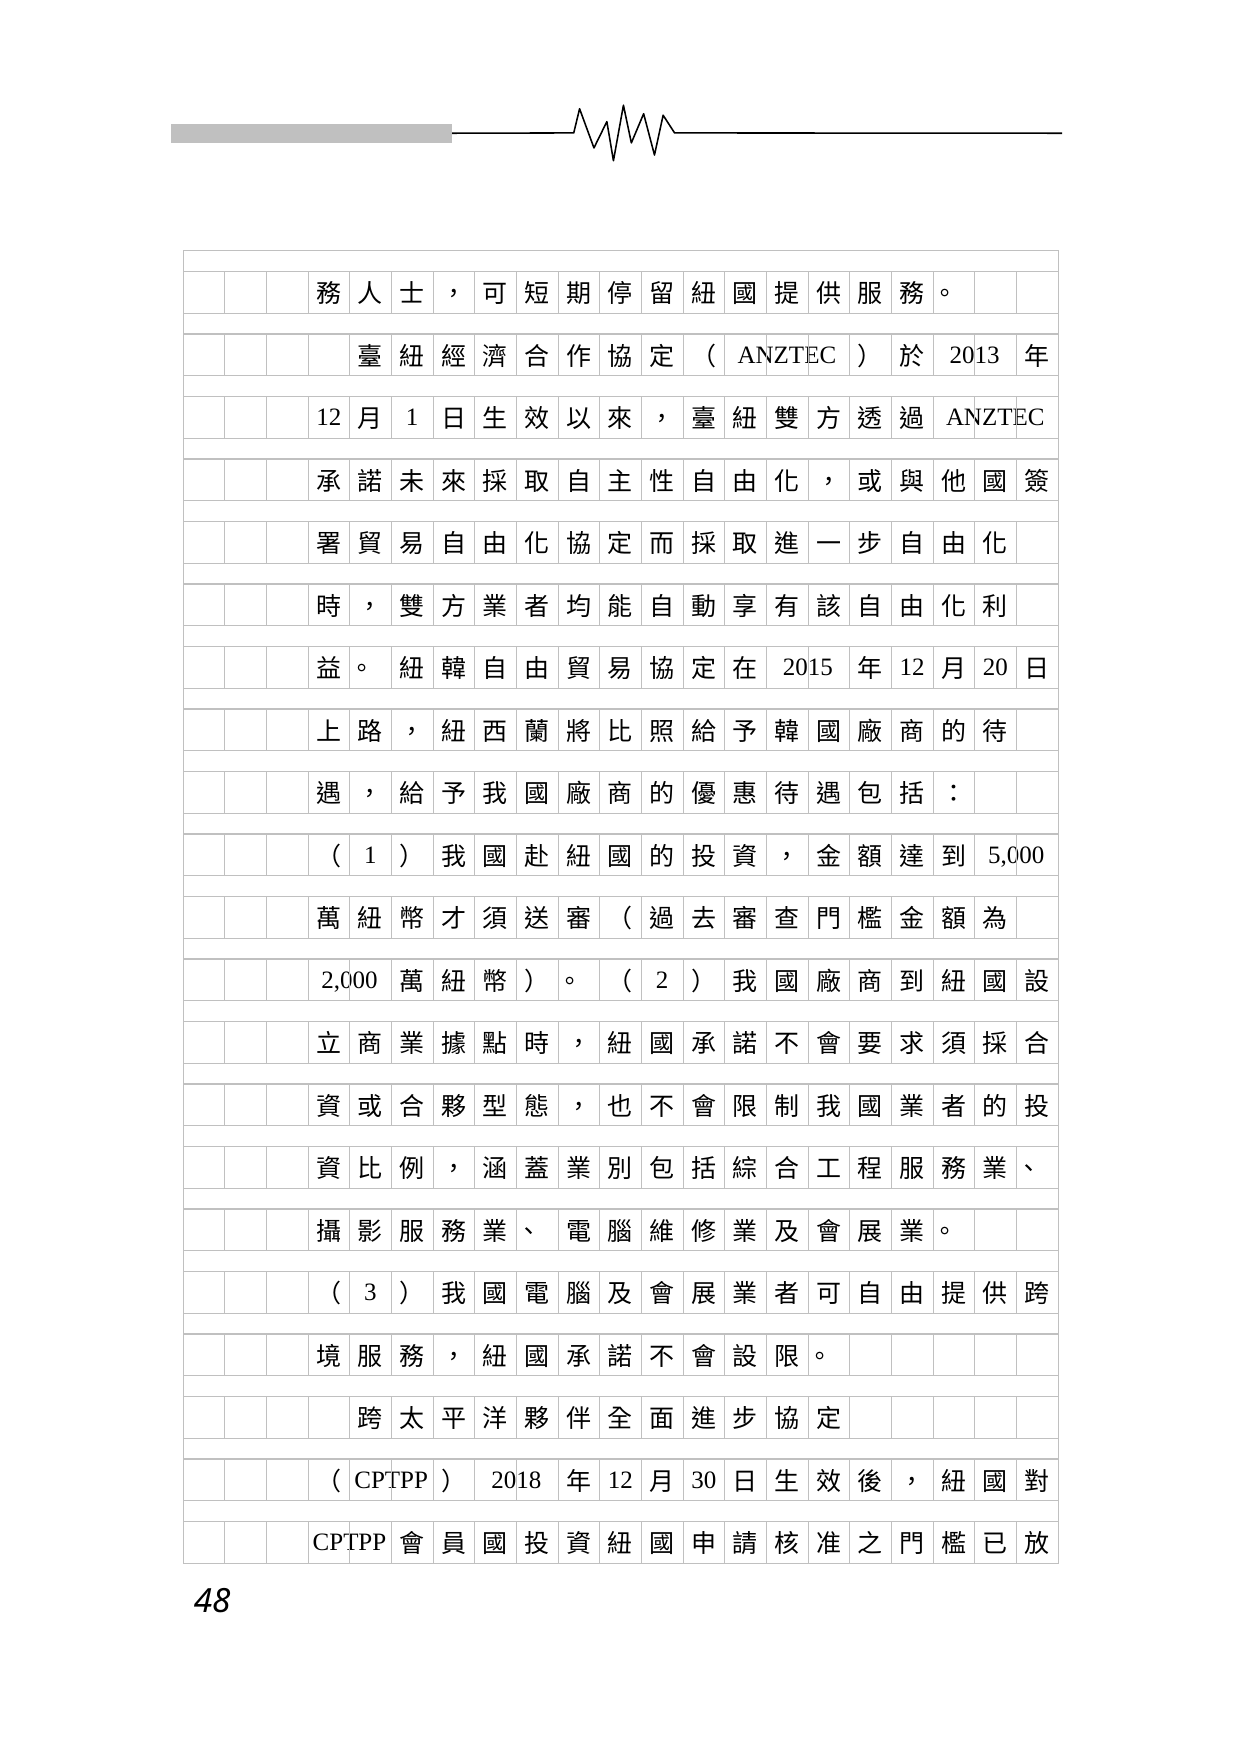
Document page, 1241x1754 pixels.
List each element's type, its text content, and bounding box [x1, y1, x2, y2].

text 臺紐經濟合作協定（ANZTEC）於2013年12月1日生效以來，臺紐雙方透過ANZTEC承諾未來採取自主性自由化，或與他國簽署貿易自由化協定而採取進一步自由化時，雙方業者均能自動享有該自由化利益。紐韓自由貿易協定在2015年12月20日上路，紐西蘭將比照給予韓國廠商的待遇，給予我國廠商的優惠待遇包括：（1）我國赴紐國的投資，金額達到5,000萬紐幣才須送審（過去審查門檻金額為2,000萬紐幣）。（2）我國廠商到紐國設立商業據點時，紐國承諾不會要求須採合資或合夥型態，也不會限制我國業者的投資比例，涵蓋業別包括綜合工程服務業、攝影服務業、電腦維修業及會展業。（3）我國電腦及會展業者可自由提供跨境服務，紐國承諾不會設限。 [281, 1126, 1058, 1146]
text 跨太平洋夥伴全面進步協定（CPTPP）2018年12月30日生效後，紐國對CPTPP會員國投資紐國申請核准之門檻已放寬至2億紐元，亦即2億紐元以下之投資案件（非政府部門），不須向紐國政府申請核准。紐國為履行與我國簽訂臺紐ANZTEC之最惠國義務，上述鬆綁外人投資門檻之優惠待遇亦適用我國投資人。 [281, 1376, 1058, 1396]
text 臺紐經濟合作協定（ANZTEC）於2013年12月1日生效以來，臺紐雙方透過ANZTEC承諾未來採取自主性自由化，或與他國簽署貿易自由化協定而採取進一步自由化時，雙方業者均能自動享有該自由化利益。紐韓自由貿易協定在2015年12月20日上路，紐西蘭將比照給予韓國廠商的待遇，給予我國廠商的優惠待遇包括：（1）我國赴紐國的投資，金額達到5,000萬紐幣才須送審（過去審查門檻金額為2,000萬紐幣）。（2）我國廠商到紐國設立商業據點時，紐國承諾不會要求須採合資或合夥型態，也不會限制我國業者的投資比例，涵蓋業別包括綜合工程服務業、攝影服務業、電腦維修業及會展業。（3）我國電腦及會展業者可自由提供跨境服務，紐國承諾不會設限。 [281, 876, 1058, 896]
text 跨太平洋夥伴全面進步協定（CPTPP）2018年12月30日生效後，紐國對CPTPP會員國投資紐國申請核准之門檻已放寬至2億紐元，亦即2億紐元以下之投資案件（非政府部門），不須向紐國政府申請核准。紐國為履行與我國簽訂臺紐ANZTEC之最惠國義務，上述鬆綁外人投資門檻之優惠待遇亦適用我國投資人。 [281, 1501, 1058, 1521]
text 跨太平洋夥伴全面進步協定（CPTPP）2018年12月30日生效後，紐國對CPTPP會員國投資紐國申請核准之門檻已放寬至2億紐元，亦即2億紐元以下之投資案件（非政府部門），不須向紐國政府申請核准。紐國為履行與我國簽訂臺紐ANZTEC之最惠國義務，上述鬆綁外人投資門檻之優惠待遇亦適用我國投資人。 [281, 1439, 1058, 1458]
text 臺紐經濟合作協定（ANZTEC）於2013年12月1日生效以來，臺紐雙方透過ANZTEC承諾未來採取自主性自由化，或與他國簽署貿易自由化協定而採取進一步自由化時，雙方業者均能自動享有該自由化利益。紐韓自由貿易協定在2015年12月20日上路，紐西蘭將比照給予韓國廠商的待遇，給予我國廠商的優惠待遇包括：（1）我國赴紐國的投資，金額達到5,000萬紐幣才須送審（過去審查門檻金額為2,000萬紐幣）。（2）我國廠商到紐國設立商業據點時，紐國承諾不會要求須採合資或合夥型態，也不會限制我國業者的投資比例，涵蓋業別包括綜合工程服務業、攝影服務業、電腦維修業及會展業。（3）我國電腦及會展業者可自由提供跨境服務，紐國承諾不會設限。 [281, 689, 1058, 708]
text 臺紐經濟合作協定（ANZTEC）於2013年12月1日生效以來，臺紐雙方透過ANZTEC承諾未來採取自主性自由化，或與他國簽署貿易自由化協定而採取進一步自由化時，雙方業者均能自動享有該自由化利益。紐韓自由貿易協定在2015年12月20日上路，紐西蘭將比照給予韓國廠商的待遇，給予我國廠商的優惠待遇包括：（1）我國赴紐國的投資，金額達到5,000萬紐幣才須送審（過去審查門檻金額為2,000萬紐幣）。（2）我國廠商到紐國設立商業據點時，紐國承諾不會要求須採合資或合夥型態，也不會限制我國業者的投資比例，涵蓋業別包括綜合工程服務業、攝影服務業、電腦維修業及會展業。（3）我國電腦及會展業者可自由提供跨境服務，紐國承諾不會設限。 [281, 939, 1058, 958]
text 臺紐經濟合作協定（ANZTEC）於2013年12月1日生效以來，臺紐雙方透過ANZTEC承諾未來採取自主性自由化，或與他國簽署貿易自由化協定而採取進一步自由化時，雙方業者均能自動享有該自由化利益。紐韓自由貿易協定在2015年12月20日上路，紐西蘭將比照給予韓國廠商的待遇，給予我國廠商的優惠待遇包括：（1）我國赴紐國的投資，金額達到5,000萬紐幣才須送審（過去審查門檻金額為2,000萬紐幣）。（2）我國廠商到紐國設立商業據點時，紐國承諾不會要求須採合資或合夥型態，也不會限制我國業者的投資比例，涵蓋業別包括綜合工程服務業、攝影服務業、電腦維修業及會展業。（3）我國電腦及會展業者可自由提供跨境服務，紐國承諾不會設限。 [281, 1064, 1058, 1083]
text 臺紐經濟合作協定（ANZTEC）於2013年12月1日生效以來，臺紐雙方透過ANZTEC承諾未來採取自主性自由化，或與他國簽署貿易自由化協定而採取進一步自由化時，雙方業者均能自動享有該自由化利益。紐韓自由貿易協定在2015年12月20日上路，紐西蘭將比照給予韓國廠商的待遇，給予我國廠商的優惠待遇包括：（1）我國赴紐國的投資，金額達到5,000萬紐幣才須送審（過去審查門檻金額為2,000萬紐幣）。（2）我國廠商到紐國設立商業據點時，紐國承諾不會要求須採合資或合夥型態，也不會限制我國業者的投資比例，涵蓋業別包括綜合工程服務業、攝影服務業、電腦維修業及會展業。（3）我國電腦及會展業者可自由提供跨境服務，紐國承諾不會設限。 [281, 1314, 1058, 1333]
text 臺紐經濟合作協定（ANZTEC）於2013年12月1日生效以來，臺紐雙方透過ANZTEC承諾未來採取自主性自由化，或與他國簽署貿易自由化協定而採取進一步自由化時，雙方業者均能自動享有該自由化利益。紐韓自由貿易協定在2015年12月20日上路，紐西蘭將比照給予韓國廠商的待遇，給予我國廠商的優惠待遇包括：（1）我國赴紐國的投資，金額達到5,000萬紐幣才須送審（過去審查門檻金額為2,000萬紐幣）。（2）我國廠商到紐國設立商業據點時，紐國承諾不會要求須採合資或合夥型態，也不會限制我國業者的投資比例，涵蓋業別包括綜合工程服務業、攝影服務業、電腦維修業及會展業。（3）我國電腦及會展業者可自由提供跨境服務，紐國承諾不會設限。 [281, 1001, 1058, 1021]
text 臺紐經濟合作協定（ANZTEC）於2013年12月1日生效以來，臺紐雙方透過ANZTEC承諾未來採取自主性自由化，或與他國簽署貿易自由化協定而採取進一步自由化時，雙方業者均能自動享有該自由化利益。紐韓自由貿易協定在2015年12月20日上路，紐西蘭將比照給予韓國廠商的待遇，給予我國廠商的優惠待遇包括：（1）我國赴紐國的投資，金額達到5,000萬紐幣才須送審（過去審查門檻金額為2,000萬紐幣）。（2）我國廠商到紐國設立商業據點時，紐國承諾不會要求須採合資或合夥型態，也不會限制我國業者的投資比例，涵蓋業別包括綜合工程服務業、攝影服務業、電腦維修業及會展業。（3）我國電腦及會展業者可自由提供跨境服務，紐國承諾不會設限。 [281, 439, 1058, 458]
text 臺紐經濟合作協定（ANZTEC）於2013年12月1日生效以來，臺紐雙方透過ANZTEC承諾未來採取自主性自由化，或與他國簽署貿易自由化協定而採取進一步自由化時，雙方業者均能自動享有該自由化利益。紐韓自由貿易協定在2015年12月20日上路，紐西蘭將比照給予韓國廠商的待遇，給予我國廠商的優惠待遇包括：（1）我國赴紐國的投資，金額達到5,000萬紐幣才須送審（過去審查門檻金額為2,000萬紐幣）。（2）我國廠商到紐國設立商業據點時，紐國承諾不會要求須採合資或合夥型態，也不會限制我國業者的投資比例，涵蓋業別包括綜合工程服務業、攝影服務業、電腦維修業及會展業。（3）我國電腦及會展業者可自由提供跨境服務，紐國承諾不會設限。 [281, 314, 1058, 333]
text 臺紐經濟合作協定（ANZTEC）於2013年12月1日生效以來，臺紐雙方透過ANZTEC承諾未來採取自主性自由化，或與他國簽署貿易自由化協定而採取進一步自由化時，雙方業者均能自動享有該自由化利益。紐韓自由貿易協定在2015年12月20日上路，紐西蘭將比照給予韓國廠商的待遇，給予我國廠商的優惠待遇包括：（1）我國赴紐國的投資，金額達到5,000萬紐幣才須送審（過去審查門檻金額為2,000萬紐幣）。（2）我國廠商到紐國設立商業據點時，紐國承諾不會要求須採合資或合夥型態，也不會限制我國業者的投資比例，涵蓋業別包括綜合工程服務業、攝影服務業、電腦維修業及會展業。（3）我國電腦及會展業者可自由提供跨境服務，紐國承諾不會設限。 [281, 1251, 1058, 1271]
text 臺紐經濟合作協定（ANZTEC）於2013年12月1日生效以來，臺紐雙方透過ANZTEC承諾未來採取自主性自由化，或與他國簽署貿易自由化協定而採取進一步自由化時，雙方業者均能自動享有該自由化利益。紐韓自由貿易協定在2015年12月20日上路，紐西蘭將比照給予韓國廠商的待遇，給予我國廠商的優惠待遇包括：（1）我國赴紐國的投資，金額達到5,000萬紐幣才須送審（過去審查門檻金額為2,000萬紐幣）。（2）我國廠商到紐國設立商業據點時，紐國承諾不會要求須採合資或合夥型態，也不會限制我國業者的投資比例，涵蓋業別包括綜合工程服務業、攝影服務業、電腦維修業及會展業。（3）我國電腦及會展業者可自由提供跨境服務，紐國承諾不會設限。 [281, 751, 1058, 771]
text 臺紐經濟合作協定（ANZTEC）於2013年12月1日生效以來，臺紐雙方透過ANZTEC承諾未來採取自主性自由化，或與他國簽署貿易自由化協定而採取進一步自由化時，雙方業者均能自動享有該自由化利益。紐韓自由貿易協定在2015年12月20日上路，紐西蘭將比照給予韓國廠商的待遇，給予我國廠商的優惠待遇包括：（1）我國赴紐國的投資，金額達到5,000萬紐幣才須送審（過去審查門檻金額為2,000萬紐幣）。（2）我國廠商到紐國設立商業據點時，紐國承諾不會要求須採合資或合夥型態，也不會限制我國業者的投資比例，涵蓋業別包括綜合工程服務業、攝影服務業、電腦維修業及會展業。（3）我國電腦及會展業者可自由提供跨境服務，紐國承諾不會設限。 [281, 814, 1058, 833]
text 紐西蘭於ANZTEC中對我國進一步開放工程服務業、都市規劃與景觀建築服務業、研究與發展服務業、環保服務業等服務業；此外，我專業人士及商務訪客、企業內調動之人員、安裝與維修服務人員等商務人士，可短期停留紐國提供服務。 [281, 251, 1058, 271]
text 臺紐經濟合作協定（ANZTEC）於2013年12月1日生效以來，臺紐雙方透過ANZTEC承諾未來採取自主性自由化，或與他國簽署貿易自由化協定而採取進一步自由化時，雙方業者均能自動享有該自由化利益。紐韓自由貿易協定在2015年12月20日上路，紐西蘭將比照給予韓國廠商的待遇，給予我國廠商的優惠待遇包括：（1）我國赴紐國的投資，金額達到5,000萬紐幣才須送審（過去審查門檻金額為2,000萬紐幣）。（2）我國廠商到紐國設立商業據點時，紐國承諾不會要求須採合資或合夥型態，也不會限制我國業者的投資比例，涵蓋業別包括綜合工程服務業、攝影服務業、電腦維修業及會展業。（3）我國電腦及會展業者可自由提供跨境服務，紐國承諾不會設限。 [281, 501, 1058, 521]
text 臺紐經濟合作協定（ANZTEC）於2013年12月1日生效以來，臺紐雙方透過ANZTEC承諾未來採取自主性自由化，或與他國簽署貿易自由化協定而採取進一步自由化時，雙方業者均能自動享有該自由化利益。紐韓自由貿易協定在2015年12月20日上路，紐西蘭將比照給予韓國廠商的待遇，給予我國廠商的優惠待遇包括：（1）我國赴紐國的投資，金額達到5,000萬紐幣才須送審（過去審查門檻金額為2,000萬紐幣）。（2）我國廠商到紐國設立商業據點時，紐國承諾不會要求須採合資或合夥型態，也不會限制我國業者的投資比例，涵蓋業別包括綜合工程服務業、攝影服務業、電腦維修業及會展業。（3）我國電腦及會展業者可自由提供跨境服務，紐國承諾不會設限。 [281, 564, 1058, 583]
text 臺紐經濟合作協定（ANZTEC）於2013年12月1日生效以來，臺紐雙方透過ANZTEC承諾未來採取自主性自由化，或與他國簽署貿易自由化協定而採取進一步自由化時，雙方業者均能自動享有該自由化利益。紐韓自由貿易協定在2015年12月20日上路，紐西蘭將比照給予韓國廠商的待遇，給予我國廠商的優惠待遇包括：（1）我國赴紐國的投資，金額達到5,000萬紐幣才須送審（過去審查門檻金額為2,000萬紐幣）。（2）我國廠商到紐國設立商業據點時，紐國承諾不會要求須採合資或合夥型態，也不會限制我國業者的投資比例，涵蓋業別包括綜合工程服務業、攝影服務業、電腦維修業及會展業。（3）我國電腦及會展業者可自由提供跨境服務，紐國承諾不會設限。 [281, 376, 1058, 396]
text 臺紐經濟合作協定（ANZTEC）於2013年12月1日生效以來，臺紐雙方透過ANZTEC承諾未來採取自主性自由化，或與他國簽署貿易自由化協定而採取進一步自由化時，雙方業者均能自動享有該自由化利益。紐韓自由貿易協定在2015年12月20日上路，紐西蘭將比照給予韓國廠商的待遇，給予我國廠商的優惠待遇包括：（1）我國赴紐國的投資，金額達到5,000萬紐幣才須送審（過去審查門檻金額為2,000萬紐幣）。（2）我國廠商到紐國設立商業據點時，紐國承諾不會要求須採合資或合夥型態，也不會限制我國業者的投資比例，涵蓋業別包括綜合工程服務業、攝影服務業、電腦維修業及會展業。（3）我國電腦及會展業者可自由提供跨境服務，紐國承諾不會設限。 [281, 626, 1058, 646]
text 臺紐經濟合作協定（ANZTEC）於2013年12月1日生效以來，臺紐雙方透過ANZTEC承諾未來採取自主性自由化，或與他國簽署貿易自由化協定而採取進一步自由化時，雙方業者均能自動享有該自由化利益。紐韓自由貿易協定在2015年12月20日上路，紐西蘭將比照給予韓國廠商的待遇，給予我國廠商的優惠待遇包括：（1）我國赴紐國的投資，金額達到5,000萬紐幣才須送審（過去審查門檻金額為2,000萬紐幣）。（2）我國廠商到紐國設立商業據點時，紐國承諾不會要求須採合資或合夥型態，也不會限制我國業者的投資比例，涵蓋業別包括綜合工程服務業、攝影服務業、電腦維修業及會展業。（3）我國電腦及會展業者可自由提供跨境服務，紐國承諾不會設限。 [281, 1189, 1058, 1208]
